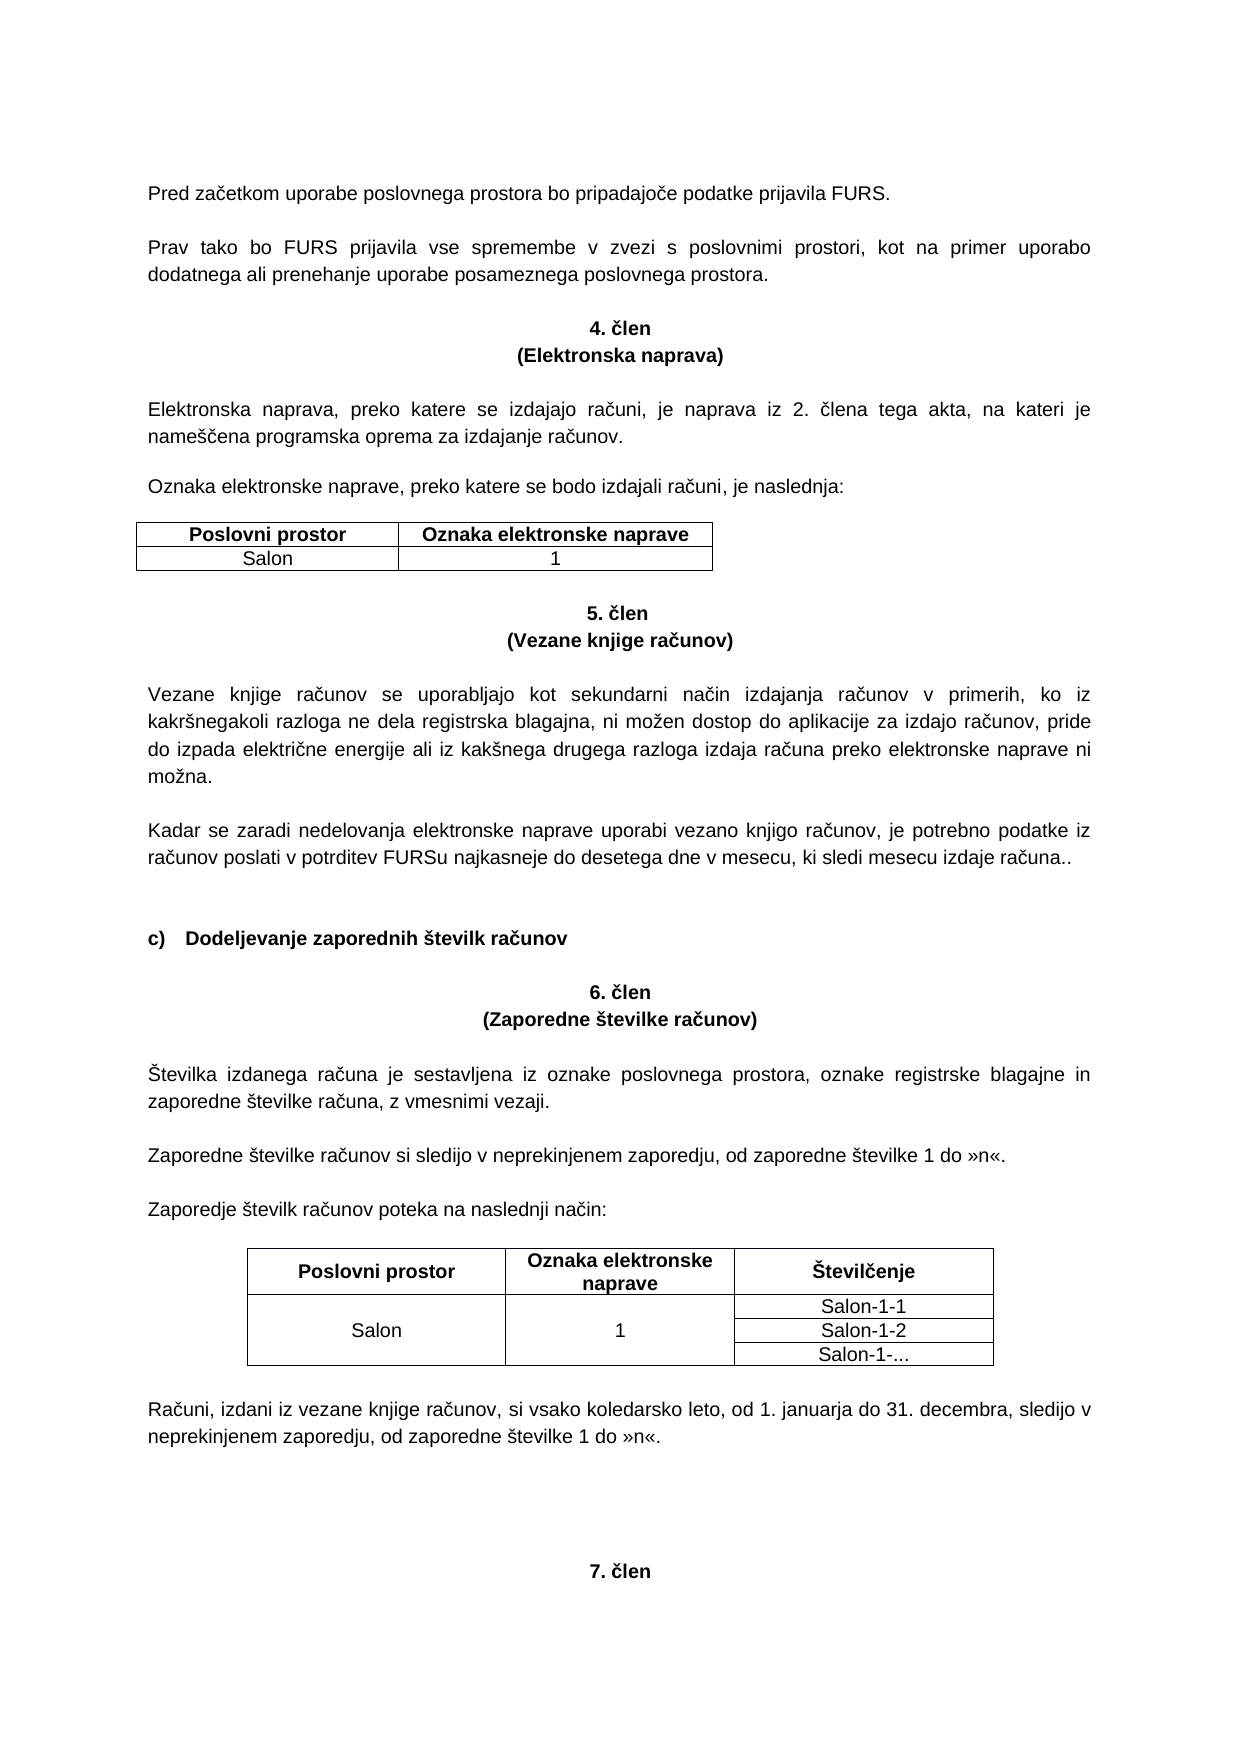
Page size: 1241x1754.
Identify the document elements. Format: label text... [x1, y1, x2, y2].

table_cell Salon [137, 547, 398, 569]
text Zaporedne številke računov si sledijo v neprekinjenem zaporedju, od zaporedne številke 1 do »n«. [148, 1139, 1093, 1166]
table_cell Salon-1-1 [735, 1295, 993, 1318]
text Oznaka elektronske naprave, preko katere se bodo izdajali računi, je naslednja: [148, 475, 1093, 498]
text Pred začetkom uporabe poslovnega prostora bo pripadajoče podatke prijavila FURS. [148, 177, 1093, 204]
text (Vezane knjige računov) [148, 625, 1093, 652]
text Številka izdanega računa je sestavljena iz oznake poslovnega prostora, oznake registrske blagajne in zaporedne številke računa, z vmesnimi vezaji. [148, 1058, 1093, 1112]
table_cell 1 [399, 547, 712, 569]
text 4. člen [148, 313, 1093, 340]
text Vezane knjige računov se uporabljajo kot sekundarni način izdajanja računov v primerih, ko iz kakršnegakoli razloga ne dela registrska blagajna, ni možen dostop do aplikacije za izdajo računov, pride do izpada električne energije ali iz kakšnega drugega razloga izdaja računa preko elektronske naprave ni možna. [148, 679, 1093, 787]
table_cell Salon-1-... [735, 1343, 993, 1365]
list Dodeljevanje zaporednih številk računov [148, 923, 1093, 950]
table_cell Salon [248, 1295, 505, 1365]
text Zaporedje številk računov poteka na naslednji način: [148, 1193, 1093, 1221]
text 5. člen [148, 598, 1093, 625]
table_header Številčenje [735, 1249, 993, 1294]
table_cell 1 [506, 1295, 734, 1365]
text (Zaporedne številke računov) [148, 1004, 1093, 1031]
text 6. člen [148, 977, 1093, 1004]
table_header Poslovni prostor [137, 523, 398, 546]
table_header Oznaka elektronske naprave [506, 1249, 734, 1294]
text Računi, izdani iz vezane knjige računov, si vsako koledarsko leto, od 1. januarja do 31. decembra, sledijo v neprekinjenem zaporedju, od zaporedne številke 1 do »n«. [148, 1393, 1093, 1448]
table_header Poslovni prostor [248, 1249, 505, 1294]
list Kadar se zaradi nedelovanja elektronske naprave uporabi vezano knjigo računov, je potrebno podatke iz računov poslati v potrditev FURSu najkasneje do desetega dne v mesecu, ki sledi mesecu izdaje računa.. [148, 814, 1093, 868]
text Elektronska naprava, preko katere se izdajajo računi, je naprava iz 2. člena tega akta, na kateri je nameščena programska oprema za izdajanje računov. [148, 394, 1093, 448]
text Prav tako bo FURS prijavila vse spremembe v zvezi s poslovnimi prostori, kot na primer uporabo dodatnega ali prenehanje uporabe posameznega poslovnega prostora. [148, 231, 1093, 286]
text (Elektronska naprava) [148, 340, 1093, 367]
table_header Oznaka elektronske naprave [399, 523, 712, 546]
table_cell Salon-1-2 [735, 1319, 993, 1342]
text 7. člen [148, 1556, 1093, 1583]
